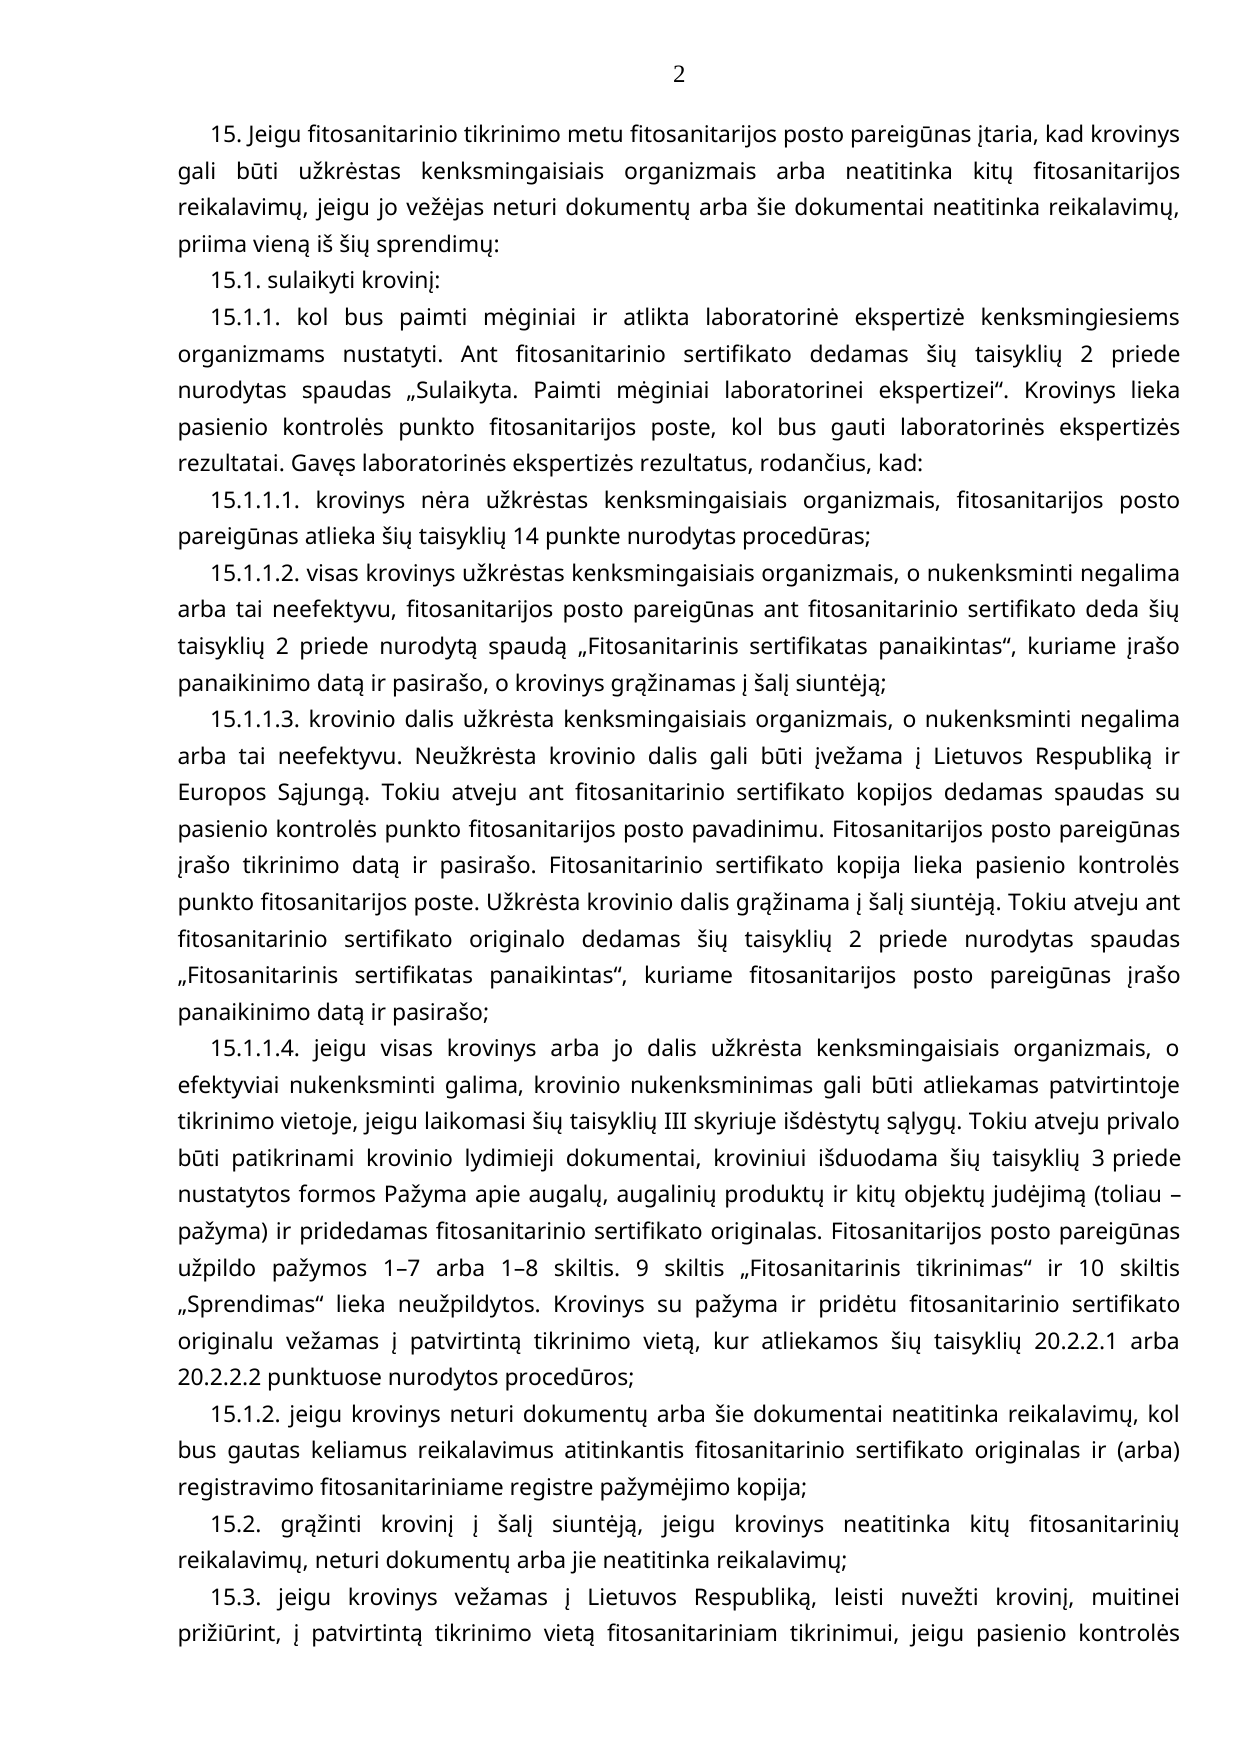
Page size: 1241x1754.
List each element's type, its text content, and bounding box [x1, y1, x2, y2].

text 15.3. jeigu krovinys vežamas į Lietuvos Respubliką, leisti nuvežti krovinį, muitinei prižiūrint, į patvirtintą tikrinimo vietą fitosanitariniam tikrinimui, jeigu pasienio kontrolės [177, 1581, 1181, 1648]
text 15.1. sulaikyti krovinį: [177, 264, 1181, 296]
text 15.1.1.4. jeigu visas krovinys arba jo dalis užkrėsta kenksmingaisiais organizmais, o efektyviai nukenksminti galima, krovinio nukenksminimas gali būti atliekamas patvirtintoje tikrinimo vietoje, jeigu laikomasi šių taisyklių III skyriuje išdėstytų sąlygų. Tokiu atveju privalo būti patikrinami krovinio lydimieji dokumentai, kroviniui išduodama šių taisyklių 3 priede nustatytos formos Pažyma apie augalų, augalinių produktų ir kitų objektų judėjimą (toliau – pažyma) ir pridedamas fitosanitarinio sertifikato originalas. Fitosanitarijos posto pareigūnas užpildo pažymos 1–7 arba 1–8 skiltis. 9 skiltis „Fitosanitarinis tikrinimas“ ir 10 skiltis „Sprendimas“ lieka neužpildytos. Krovinys su pažyma ir pridėtu fitosanitarinio sertifikato originalu vežamas į patvirtintą tikrinimo vietą, kur atliekamos šių taisyklių 20.2.2.1 arba 20.2.2.2 punktuose nurodytos procedūros; [177, 1032, 1181, 1392]
text 15.2. grąžinti krovinį į šalį siuntėją, jeigu krovinys neatitinka kitų fitosanitarinių reikalavimų, neturi dokumentų arba jie neatitinka reikalavimų; [177, 1507, 1181, 1575]
text 15.1.1.2. visas krovinys užkrėstas kenksmingaisiais organizmais, o nukenksminti negalima arba tai neefektyvu, fitosanitarijos posto pareigūnas ant fitosanitarinio sertifikato deda šių taisyklių 2 priede nurodytą spaudą „Fitosanitarinis sertifikatas panaikintas“, kuriame įrašo panaikinimo datą ir pasirašo, o krovinys grąžinamas į šalį siuntėją; [177, 557, 1181, 698]
text 15.1.2. jeigu krovinys neturi dokumentų arba šie dokumentai neatitinka reikalavimų, kol bus gautas keliamus reikalavimus atitinkantis fitosanitarinio sertifikato originalas ir (arba) registravimo fitosanitariniame registre pažymėjimo kopija; [177, 1398, 1181, 1502]
text 15. Jeigu fitosanitarinio tikrinimo metu fitosanitarijos posto pareigūnas įtaria, kad krovinys gali būti užkrėstas kenksmingaisiais organizmais arba neatitinka kitų fitosanitarijos reikalavimų, jeigu jo vežėjas neturi dokumentų arba šie dokumentai neatitinka reikalavimų, priima vieną iš šių sprendimų: [177, 118, 1181, 259]
text 15.1.1.3. krovinio dalis užkrėsta kenksmingaisiais organizmais, o nukenksminti negalima arba tai neefektyvu. Neužkrėsta krovinio dalis gali būti įvežama į Lietuvos Respubliką ir Europos Sąjungą. Tokiu atveju ant fitosanitarinio sertifikato kopijos dedamas spaudas su pasienio kontrolės punkto fitosanitarijos posto pavadinimu. Fitosanitarijos posto pareigūnas įrašo tikrinimo datą ir pasirašo. Fitosanitarinio sertifikato kopija lieka pasienio kontrolės punkto fitosanitarijos poste. Užkrėsta krovinio dalis grąžinama į šalį siuntėją. Tokiu atveju ant fitosanitarinio sertifikato originalo dedamas šių taisyklių 2 priede nurodytas spaudas „Fitosanitarinis sertifikatas panaikintas“, kuriame fitosanitarijos posto pareigūnas įrašo panaikinimo datą ir pasirašo; [177, 703, 1181, 1027]
text 15.1.1. kol bus paimti mėginiai ir atlikta laboratorinė ekspertizė kenksmingiesiems organizmams nustatyti. Ant fitosanitarinio sertifikato dedamas šių taisyklių 2 priede nurodytas spaudas „Sulaikyta. Paimti mėginiai laboratorinei ekspertizei“. Krovinys lieka pasienio kontrolės punkto fitosanitarijos poste, kol bus gauti laboratorinės ekspertizės rezultatai. Gavęs laboratorinės ekspertizės rezultatus, rodančius, kad: [177, 301, 1181, 478]
text 15.1.1.1. krovinys nėra užkrėstas kenksmingaisiais organizmais, fitosanitarijos posto pareigūnas atlieka šių taisyklių 14 punkte nurodytas procedūras; [177, 484, 1181, 552]
